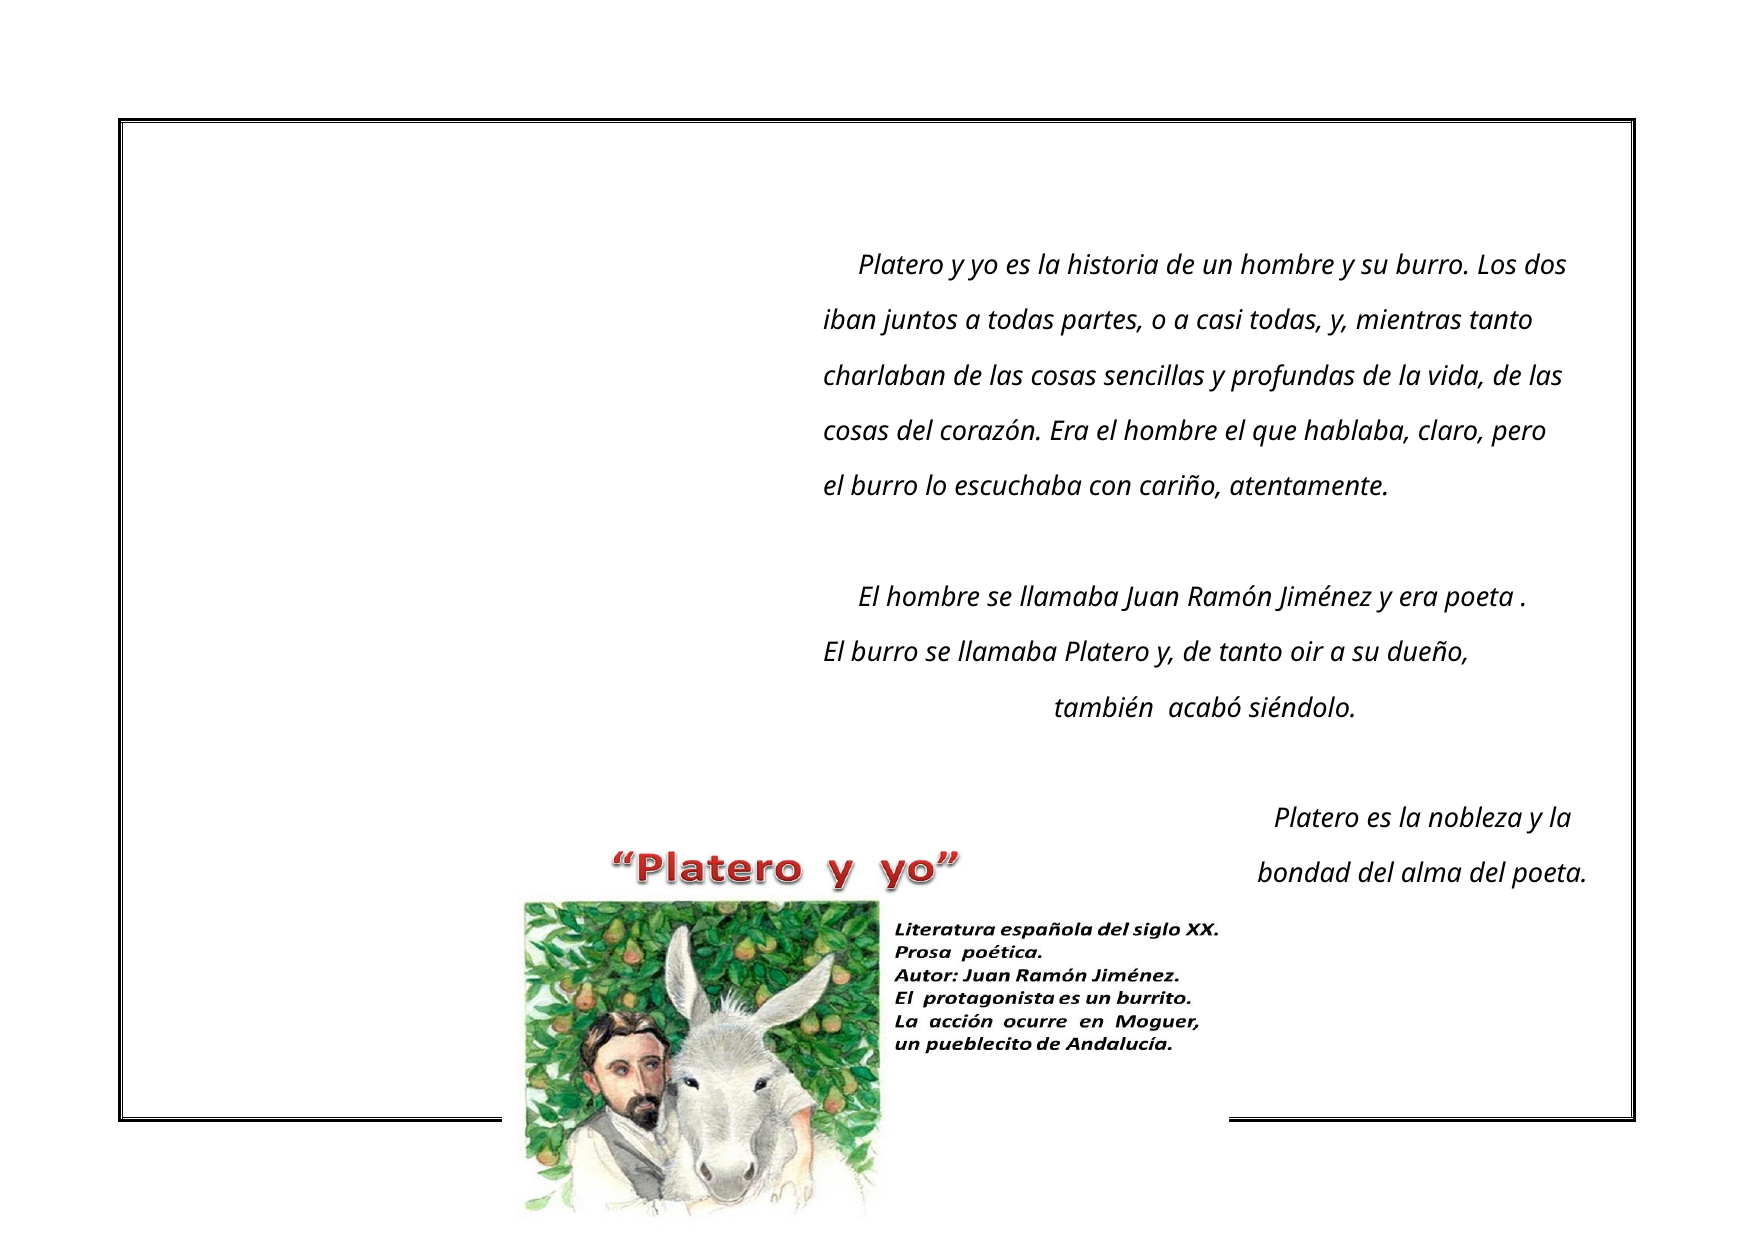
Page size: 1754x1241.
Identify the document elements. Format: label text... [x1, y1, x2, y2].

text iban juntos a todas partes, o a casi todas, y, mientras tanto [135, 301, 1619, 338]
text también acabó siéndolo. [135, 688, 1619, 725]
text El hombre se llamaba Juan Ramón Jiménez y era poeta . [135, 577, 1619, 614]
text charlaban de las cosas sencillas y profundas de la vida, de las [135, 356, 1619, 393]
text El burro se llamaba Platero y, de tanto oir a su dueño, [135, 633, 1619, 669]
picture [502, 812, 1230, 1241]
text Platero y yo es la historia de un hombre y su burro. Los dos [135, 246, 1619, 282]
text Platero es la nobleza y la bondad del alma del poeta. [135, 799, 1619, 891]
text cosas del corazón. Era el hombre el que hablaba, claro, pero [135, 411, 1619, 448]
text el burro lo escuchaba con cariño, atentamente. [135, 467, 1619, 504]
